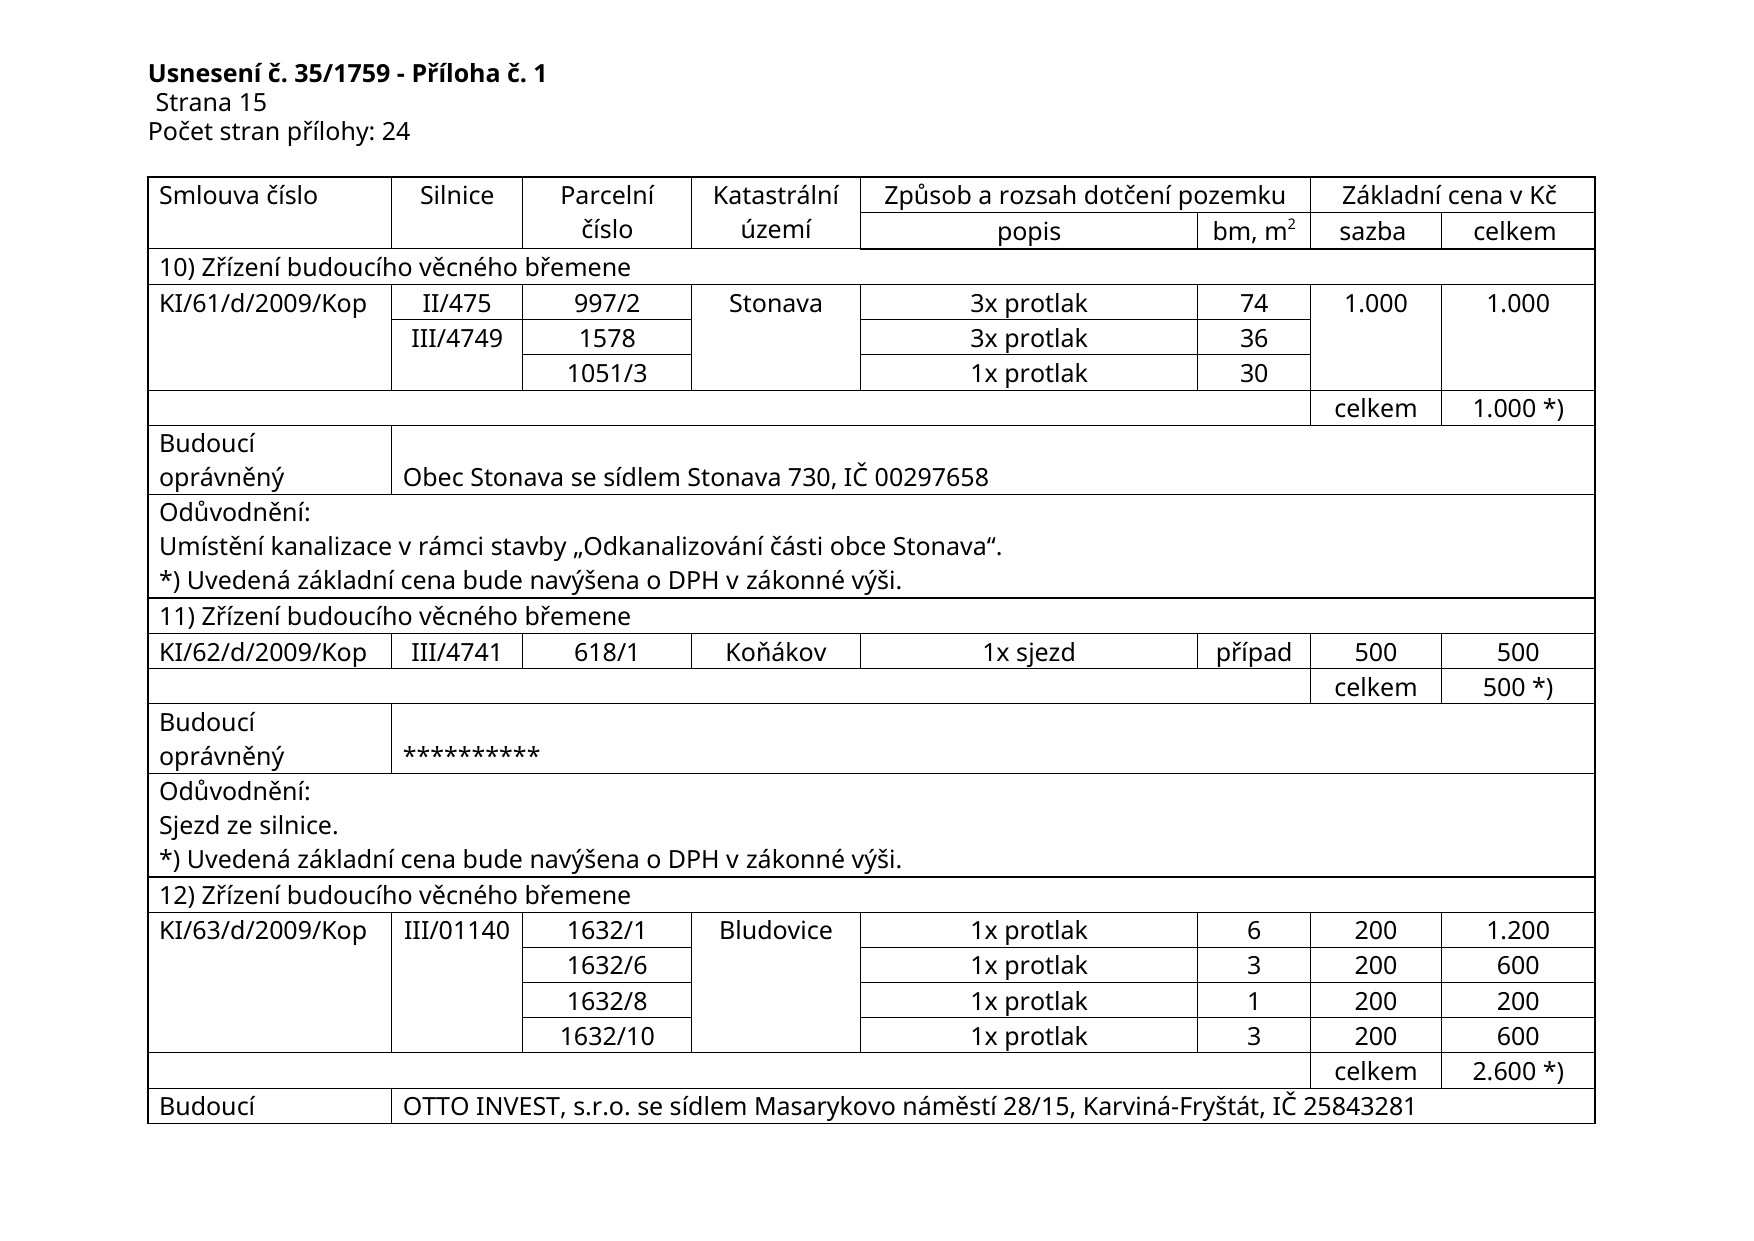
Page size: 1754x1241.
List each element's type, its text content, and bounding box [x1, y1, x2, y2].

table_cell 36 [1198, 320, 1310, 354]
table_cell 1632/6 [523, 948, 691, 982]
table_cell 200 [1311, 913, 1441, 947]
table_cell 1x sjezd [861, 634, 1197, 668]
table_cell KI/63/d/2009/Kop [149, 913, 391, 1052]
table_cell 500 *) [1442, 669, 1594, 703]
table_cell 618/1 [523, 634, 691, 668]
table_cell Budoucí oprávněný [149, 704, 391, 772]
table_cell Odůvodnění: Sjezd ze silnice. *) Uvedená základní cena bude navýšena o DPH v zákonné výši. [149, 774, 1594, 876]
table_cell 1632/10 [523, 1018, 691, 1052]
table_cell [149, 391, 1310, 424]
table_cell 997/2 [523, 285, 691, 319]
table_cell 200 [1311, 1018, 1441, 1052]
table_cell 200 [1311, 948, 1441, 982]
table_cell 3 [1198, 1018, 1310, 1052]
table_cell 1x protlak [861, 948, 1197, 982]
table_cell 11) Zřízení budoucího věcného břemene [149, 599, 1594, 633]
table_header Základní cena v Kč [1311, 178, 1594, 212]
table_header Způsob a rozsah dotčení pozemku [861, 178, 1310, 212]
table_cell 1.000 [1311, 285, 1441, 389]
table_cell III/4749 [392, 320, 522, 389]
table_cell KI/61/d/2009/Kop [149, 285, 391, 389]
table_cell Koňákov [692, 634, 860, 668]
table_cell Stonava [692, 285, 860, 389]
table_cell ********** [392, 704, 1594, 772]
table_cell Odůvodnění: Umístění kanalizace v rámci stavby „Odkanalizování části obce Stonava“. *) Uvedená základní cena bude navýšena o DPH v zákonné výši. [149, 495, 1594, 597]
table_cell 1632/1 [523, 913, 691, 947]
table_cell 600 [1442, 948, 1594, 982]
table_header Smlouva číslo [149, 178, 391, 248]
table_cell celkem [1311, 391, 1441, 424]
table_cell 1.200 [1442, 913, 1594, 947]
table_cell 1x protlak [861, 983, 1197, 1017]
table_cell 1 [1198, 983, 1310, 1017]
table_cell celkem [1311, 669, 1441, 703]
table_cell Budoucí oprávněný [149, 426, 391, 494]
table_cell III/4741 [392, 634, 522, 668]
table_cell Budoucí [149, 1089, 391, 1122]
table_cell 1.000 *) [1442, 391, 1594, 424]
table_cell Obec Stonava se sídlem Stonava 730, IČ 00297658 [392, 426, 1594, 494]
table_cell celkem [1311, 1053, 1441, 1087]
table_cell 3 [1198, 948, 1310, 982]
table_cell 6 [1198, 913, 1310, 947]
table_header Parcelní číslo [523, 178, 691, 248]
table_cell II/475 [392, 285, 522, 319]
table_cell 200 [1442, 983, 1594, 1017]
table_cell 600 [1442, 1018, 1594, 1052]
table_cell III/01140 [392, 913, 522, 1052]
table_cell 1x protlak [861, 1018, 1197, 1052]
table_cell 12) Zřízení budoucího věcného břemene [149, 878, 1594, 912]
table_cell Bludovice [692, 913, 860, 1052]
table_cell OTTO INVEST, s.r.o. se sídlem Masarykovo náměstí 28/15, Karviná-Fryštát, IČ 25843281 [392, 1089, 1594, 1122]
table_cell případ [1198, 634, 1310, 668]
table_cell 10) Zřízení budoucího věcného břemene [149, 249, 1594, 284]
table_cell popis [861, 213, 1197, 248]
table_cell sazba [1311, 213, 1441, 248]
table_cell 1578 [523, 320, 691, 354]
table_cell 500 [1442, 634, 1594, 668]
table_header Katastrální území [692, 178, 860, 248]
table_cell bm, m2 [1198, 213, 1310, 248]
table_cell KI/62/d/2009/Kop [149, 634, 391, 668]
table_cell 3x protlak [861, 285, 1197, 319]
table_cell 3x protlak [861, 320, 1197, 354]
table_cell 30 [1198, 355, 1310, 389]
table_cell 1.000 [1442, 285, 1594, 389]
table_cell 1632/8 [523, 983, 691, 1017]
table_cell 1051/3 [523, 355, 691, 389]
table_header Silnice [392, 178, 522, 248]
table_cell celkem [1442, 213, 1594, 248]
table_cell 74 [1198, 285, 1310, 319]
table_cell [149, 669, 1310, 703]
table_cell 1x protlak [861, 913, 1197, 947]
table_cell [149, 1053, 1310, 1087]
table_cell 500 [1311, 634, 1441, 668]
table_cell 2.600 *) [1442, 1053, 1594, 1087]
table_cell 200 [1311, 983, 1441, 1017]
table_cell 1x protlak [861, 355, 1197, 389]
